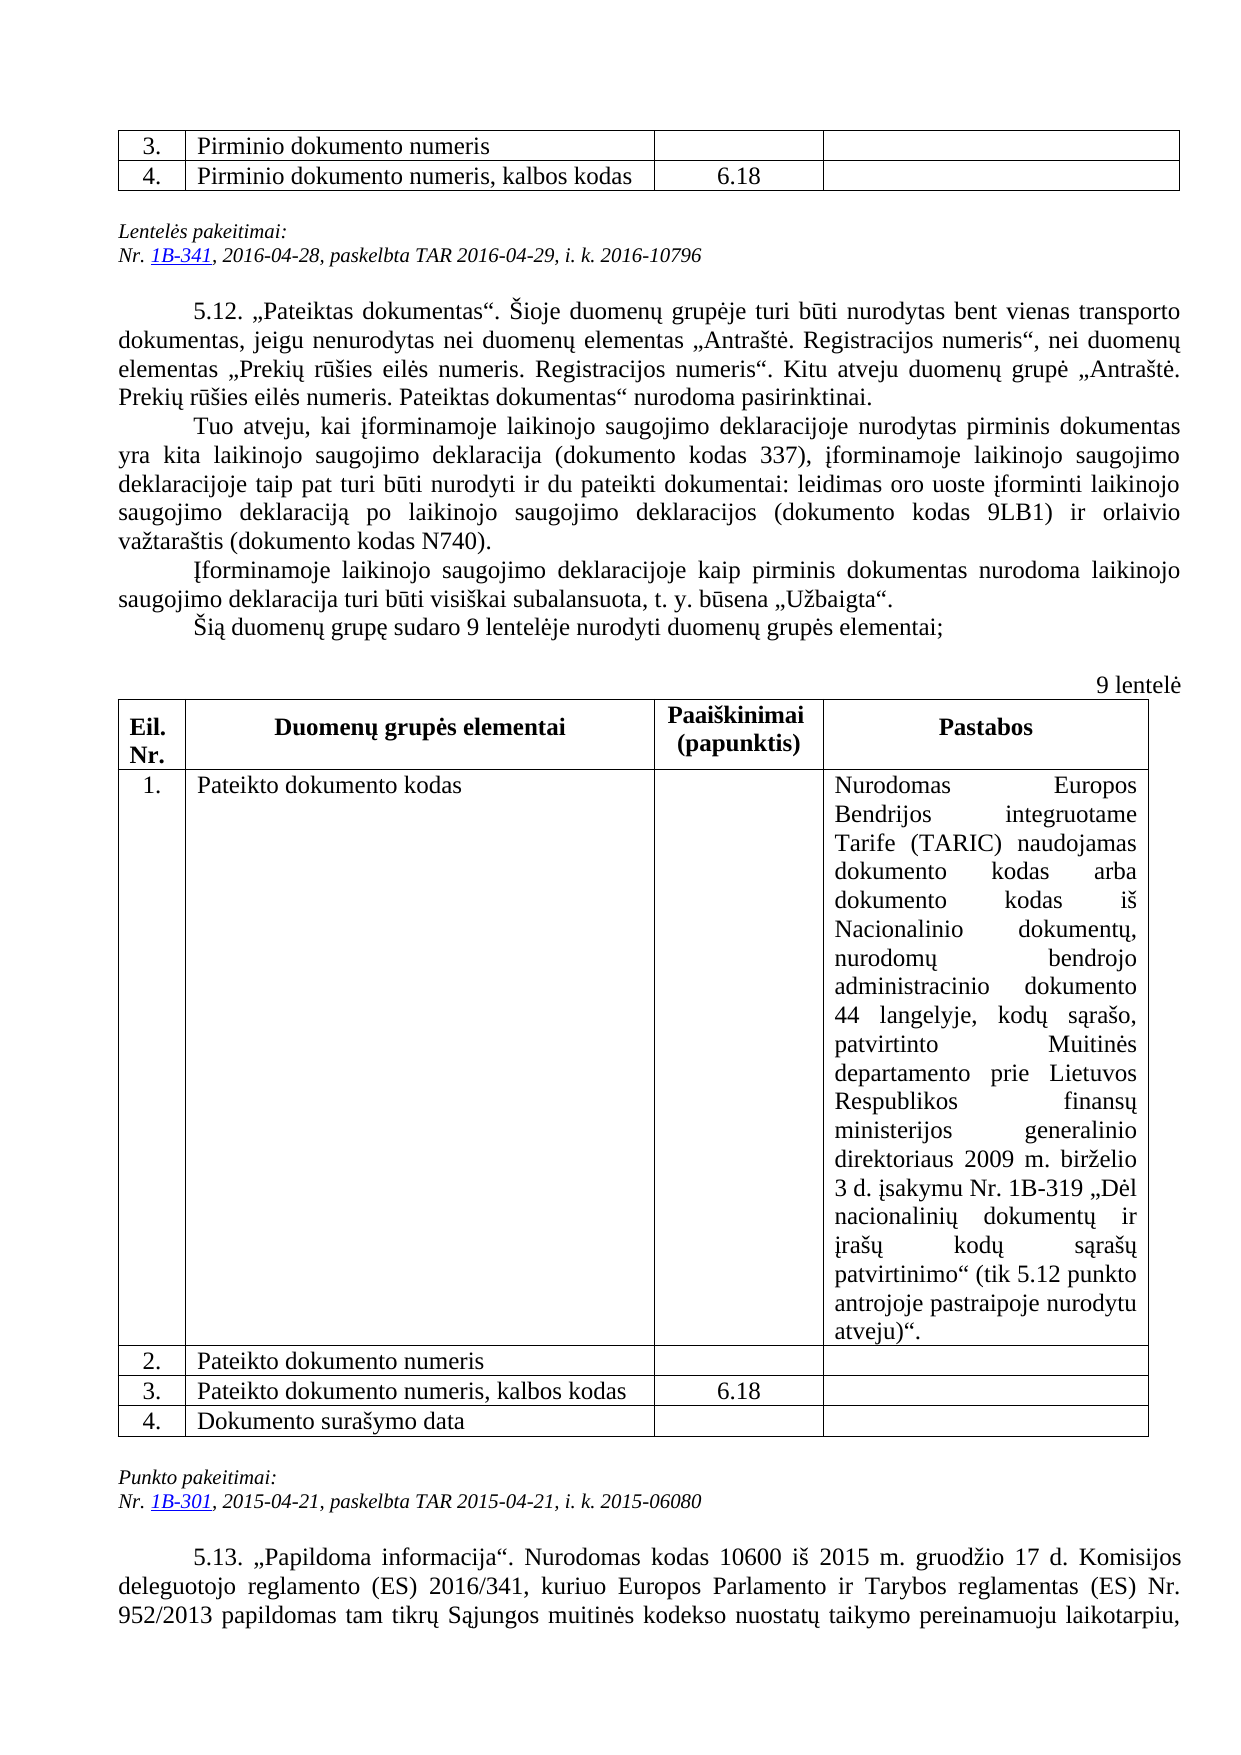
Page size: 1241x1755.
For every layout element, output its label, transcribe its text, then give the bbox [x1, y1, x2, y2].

table_cell 6.18 [655, 1376, 823, 1405]
table_header Duomenų grupės elementai [186, 700, 654, 769]
table_cell 3. [119, 1376, 185, 1405]
table_header Pastabos [824, 700, 1148, 769]
text Tuo atveju, kai įforminamoje laikinojo saugojimo deklaracijoje nurodytas pirminis dokumentas yra kita laikinojo saugojimo deklaracija (dokumento kodas 337), įforminamoje laikinojo saugojimo deklaracijoje taip pat turi būti nurodyti ir du pateikti dokumentai: leidimas oro uoste įforminti laikinojo saugojimo deklaraciją po laikinojo saugojimo deklaracijos (dokumento kodas 9LB1) ir orlaivio važtaraštis (dokumento kodas N740). [118, 411, 1181, 555]
text Nr. 1B-301, 2015-04-21, paskelbta TAR 2015-04-21, i. k. 2015-06080 [118, 1489, 1181, 1513]
table_cell 2. [119, 1346, 185, 1375]
table_cell [655, 131, 823, 160]
table_cell 6.18 [655, 161, 823, 189]
table_cell Dokumento surašymo data [186, 1406, 654, 1436]
table_cell [655, 770, 823, 1345]
table_header Paaiškinimai (papunktis) [655, 700, 823, 769]
text Punkto pakeitimai: [118, 1465, 1181, 1489]
text 5.13. „Papildoma informacija“. Nurodomas kodas 10600 iš 2015 m. gruodžio 17 d. Komisijos deleguotojo reglamento (ES) 2016/341, kuriuo Europos Parlamento ir Tarybos reglamentas (ES) Nr. 952/2013 papildomas tam tikrų Sąjungos muitinės kodekso nuostatų taikymo pereinamuoju laikotarpiu, [118, 1542, 1181, 1628]
table_cell Pirminio dokumento numeris [186, 131, 654, 160]
table_cell Pateikto dokumento numeris, kalbos kodas [186, 1376, 654, 1405]
table_cell [824, 131, 1179, 160]
table_cell Nurodomas Europos Bendrijos integruotame Tarife (TARIC) naudojamas dokumento kodas arba dokumento kodas iš Nacionalinio dokumentų, nurodomų bendrojo administracinio dokumento 44 langelyje, kodų sąrašo, patvirtinto Muitinės departamento prie Lietuvos Respublikos finansų ministerijos generalinio direktoriaus 2009 m. birželio 3 d. įsakymu Nr. 1B-319 „Dėl nacionalinių dokumentų ir įrašų kodų sąrašų patvirtinimo“ (tik 5.12 punkto antrojoje pastraipoje nurodytu atveju)“. [824, 770, 1148, 1345]
text Įforminamoje laikinojo saugojimo deklaracijoje kaip pirminis dokumentas nurodoma laikinojo saugojimo deklaracija turi būti visiškai subalansuota, t. y. būsena „Užbaigta“. [118, 555, 1181, 612]
table_cell 1. [119, 770, 185, 1345]
table_cell [824, 1376, 1148, 1405]
table_header Eil. Nr. [119, 700, 185, 769]
text Lentelės pakeitimai: [118, 219, 1181, 243]
table_cell [655, 1406, 823, 1436]
table_cell [655, 1346, 823, 1375]
table_cell 3. [119, 131, 185, 160]
table_cell 4. [119, 161, 185, 189]
text 5.12. „Pateiktas dokumentas“. Šioje duomenų grupėje turi būti nurodytas bent vienas transporto dokumentas, jeigu nenurodytas nei duomenų elementas „Antraštė. Registracijos numeris“, nei duomenų elementas „Prekių rūšies eilės numeris. Registracijos numeris“. Kitu atveju duomenų grupė „Antraštė. Prekių rūšies eilės numeris. Pateiktas dokumentas“ nurodoma pasirinktinai. [118, 296, 1181, 411]
table_cell Pateikto dokumento kodas [186, 770, 654, 1345]
text Šią duomenų grupę sudaro 9 lentelėje nurodyti duomenų grupės elementai; [118, 612, 1181, 641]
table_cell [824, 1346, 1148, 1375]
table_cell [824, 1406, 1148, 1436]
table_cell Pirminio dokumento numeris, kalbos kodas [186, 161, 654, 189]
text 9 lentelė [118, 670, 1181, 699]
text Nr. 1B-341, 2016-04-28, paskelbta TAR 2016-04-29, i. k. 2016-10796 [118, 243, 1181, 267]
table_cell Pateikto dokumento numeris [186, 1346, 654, 1375]
table_cell [824, 161, 1179, 189]
table_cell 4. [119, 1406, 185, 1436]
